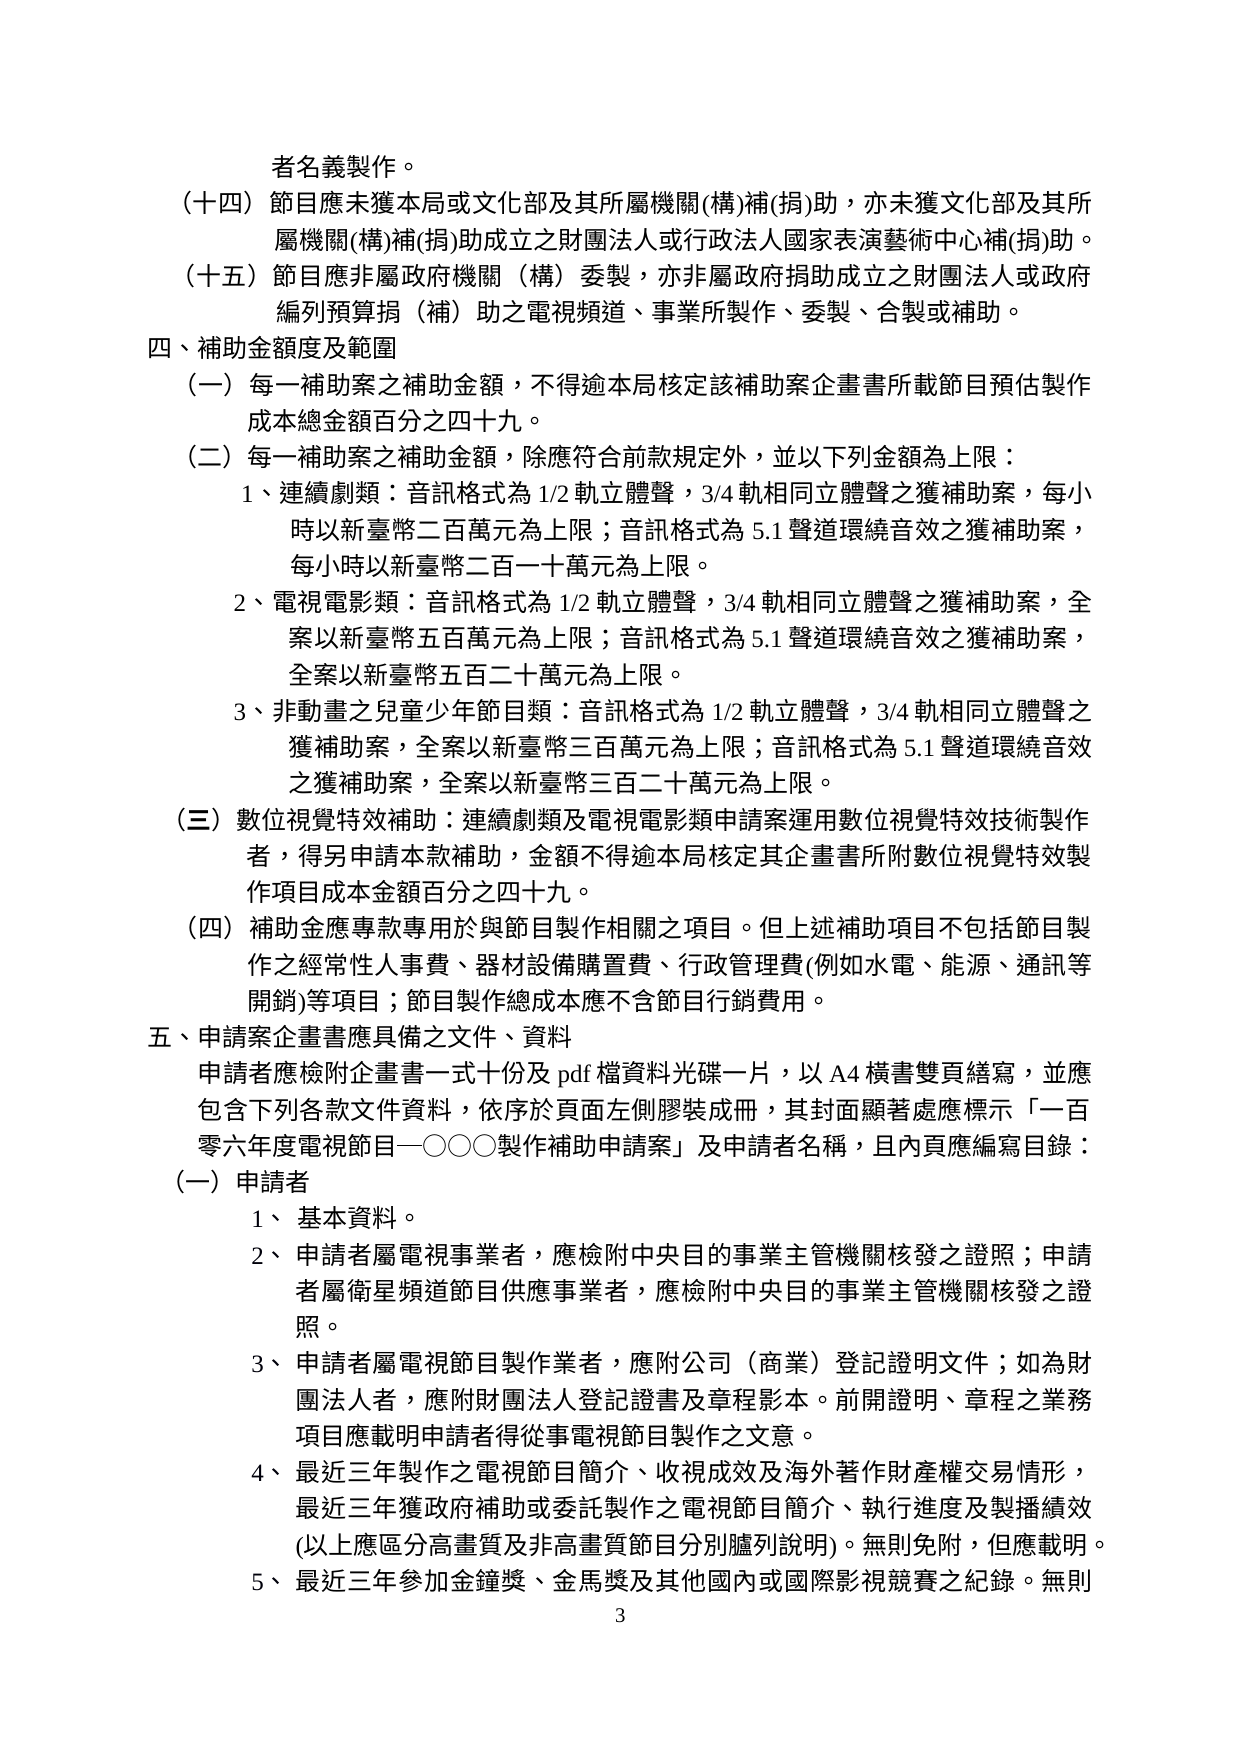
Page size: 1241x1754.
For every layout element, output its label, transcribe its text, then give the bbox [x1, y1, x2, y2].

text （十四）節目應未獲本局或文化部及其所屬機關(構)補(捐)助，亦未獲文化部及其所屬機關(構)補(捐)助成立之財團法人或行政法人國家表演藝術中心補(捐)助。 [160, 184, 1092, 256]
text 者名義製作。 [163, 148, 1092, 184]
text 1、連續劇類：音訊格式為1/2軌立體聲，3/4軌相同立體聲之獲補助案，每小時以新臺幣二百萬元為上限；音訊格式為5.1聲道環繞音效之獲補助案，每小時以新臺幣二百一十萬元為上限。 [228, 474, 1092, 583]
list 基本資料。 [251, 1199, 1092, 1235]
text 2、電視電影類：音訊格式為1/2軌立體聲，3/4軌相同立體聲之獲補助案，全案以新臺幣五百萬元為上限；音訊格式為5.1聲道環繞音效之獲補助案，全案以新臺幣五百二十萬元為上限。 [213, 583, 1092, 691]
text （二）每一補助案之補助金額，除應符合前款規定外，並以下列金額為上限： [173, 438, 1092, 474]
text 申請者應檢附企畫書一式十份及pdf檔資料光碟一片，以A4橫書雙頁繕寫，並應包含下列各款文件資料，依序於頁面左側膠裝成冊，其封面顯著處應標示「一百零六年度電視節目─○○○製作補助申請案」及申請者名稱，且內頁應編寫目錄： [198, 1054, 1092, 1163]
text 3、非動畫之兒童少年節目類：音訊格式為1/2軌立體聲，3/4軌相同立體聲之獲補助案，全案以新臺幣三百萬元為上限；音訊格式為5.1聲道環繞音效之獲補助案，全案以新臺幣三百二十萬元為上限。 [213, 691, 1092, 800]
list 申請者屬電視事業者，應檢附中央目的事業主管機關核發之證照；申請者屬衛星頻道節目供應事業者，應檢附中央目的事業主管機關核發之證照。 [251, 1235, 1092, 1344]
list 最近三年製作之電視節目簡介、收視成效及海外著作財產權交易情形，最近三年獲政府補助或委託製作之電視節目簡介、執行進度及製播績效(以上應區分高畫質及非高畫質節目分別臚列說明)。無則免附，但應載明。 [251, 1453, 1092, 1561]
text （四）補助金應專款專用於與節目製作相關之項目。但上述補助項目不包括節目製作之經常性人事費、器材設備購置費、行政管理費(例如水電、能源、通訊等開銷)等項目；節目製作總成本應不含節目行銷費用。 [173, 909, 1092, 1018]
text （一）申請者 [148, 1163, 1092, 1199]
text （十五）節目應非屬政府機關（構）委製，亦非屬政府捐助成立之財團法人或政府編列預算捐（補）助之電視頻道、事業所製作、委製、合製或補助。 [163, 256, 1092, 329]
text 五、申請案企畫書應具備之文件、資料 [148, 1018, 1092, 1054]
text （三）數位視覺特效補助：連續劇類及電視電影類申請案運用數位視覺特效技術製作者，得另申請本款補助，金額不得逾本局核定其企畫書所附數位視覺特效製作項目成本金額百分之四十九。 [148, 800, 1092, 909]
list 最近三年參加金鐘獎、金馬獎及其他國內或國際影視競賽之紀錄。無則 [251, 1561, 1092, 1598]
list 申請者屬電視節目製作業者，應附公司（商業）登記證明文件；如為財團法人者，應附財團法人登記證書及章程影本。前開證明、章程之業務項目應載明申請者得從事電視節目製作之文意。 [251, 1344, 1092, 1453]
text （一）每一補助案之補助金額，不得逾本局核定該補助案企畫書所載節目預估製作成本總金額百分之四十九。 [173, 365, 1092, 438]
text 四、補助金額度及範圍 [148, 329, 1092, 365]
